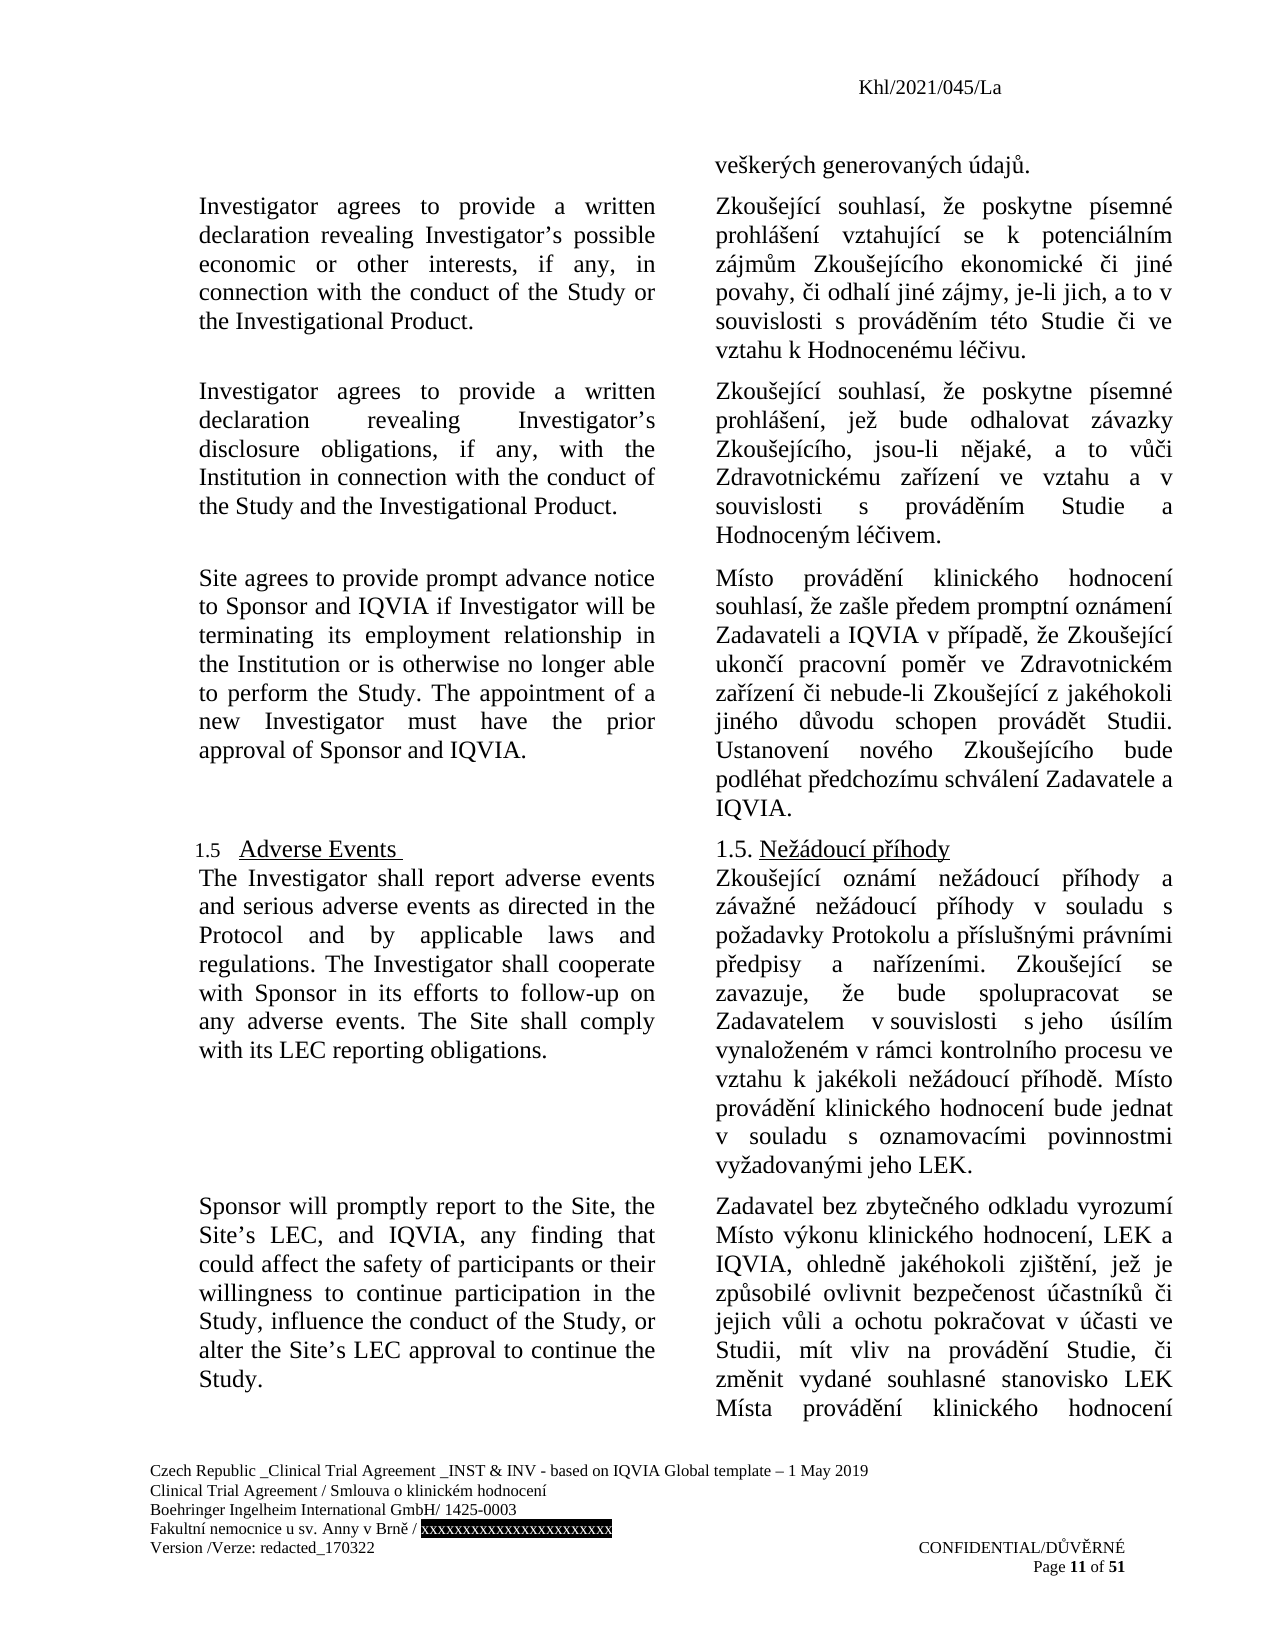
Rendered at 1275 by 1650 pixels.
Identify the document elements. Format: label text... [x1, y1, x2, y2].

table_cell Site agrees to provide prompt advance notice to Sponsor and IQVIA if Investigator will be terminating its employment relationship in the Institution or is otherwise no longer able to perform the Study. The appointment of a new Investigator must have the prior approval of Sponsor and IQVIA. [150, 563, 667, 834]
table_cell Místo provádění klinického hodnocení souhlasí, že zašle předem promptní oznámení Zadavateli a IQVIA v případě, že Zkoušející ukončí pracovní poměr ve Zdravotnickém zařízení či nebude-li Zkoušející z jakéhokoli jiného důvodu schopen provádět Studii. Ustanovení nového Zkoušejícího bude podléhat předchozímu schválení Zadavatele a IQVIA. [667, 563, 1184, 834]
table_cell 1.5. Nežádoucí příhody [667, 834, 1184, 863]
table_cell Adverse Events [150, 834, 667, 863]
table_cell Zkoušející souhlasí, že poskytne písemné prohlášení, jež bude odhalovat závazky Zkoušejícího, jsou-li nějaké, a to vůči Zdravotnickému zařízení ve vztahu a v souvislosti s prováděním Studie a Hodnoceným léčivem. [667, 376, 1184, 563]
table_cell Sponsor will promptly report to the Site, the Site’s LEC, and IQVIA, any finding that could affect the safety of participants or their willingness to continue participation in the Study, influence the conduct of the Study, or alter the Site’s LEC approval to continue the Study. [150, 1191, 667, 1446]
table_cell Investigator agrees to provide a written declaration revealing Investigator’s disclosure obligations, if any, with the Institution in connection with the conduct of the Study and the Investigational Product. [150, 376, 667, 563]
table_cell Zkoušející oznámí nežádoucí příhody a závažné nežádoucí příhody v souladu s požadavky Protokolu a příslušnými právními předpisy a nařízeními. Zkoušející se zavazuje, že bude spolupracovat se Zadavatelem v souvislosti s jeho úsílím vynaloženém v rámci kontrolního procesu ve vztahu k jakékoli nežádoucí příhodě. Místo provádění klinického hodnocení bude jednat v souladu s oznamovacími povinnostmi vyžadovanými jeho LEK. [667, 863, 1184, 1191]
table_cell veškerých generovaných údajů. [667, 150, 1184, 191]
table_cell Zkoušející souhlasí, že poskytne písemné prohlášení vztahující se k potenciálním zájmům Zkoušejícího ekonomické či jiné povahy, či odhalí jiné zájmy, je-li jich, a to v souvislosti s prováděním této Studie či ve vztahu k Hodnocenému léčivu. [667, 191, 1184, 376]
table_cell Investigator agrees to provide a written declaration revealing Investigator’s possible economic or other interests, if any, in connection with the conduct of the Study or the Investigational Product. [150, 191, 667, 376]
table_cell Zadavatel bez zbytečného odkladu vyrozumí Místo výkonu klinického hodnocení, LEK a IQVIA, ohledně jakéhokoli zjištění, jež je způsobilé ovlivnit bezpečenost účastníků či jejich vůli a ochotu pokračovat v účasti ve Studii, mít vliv na provádění Studie, či změnit vydané souhlasné stanovisko LEK Místa provádění klinického hodnocení [667, 1191, 1184, 1446]
table_cell The Investigator shall report adverse events and serious adverse events as directed in the Protocol and by applicable laws and regulations. The Investigator shall cooperate with Sponsor in its efforts to follow-up on any adverse events. The Site shall comply with its LEC reporting obligations. [150, 863, 667, 1191]
